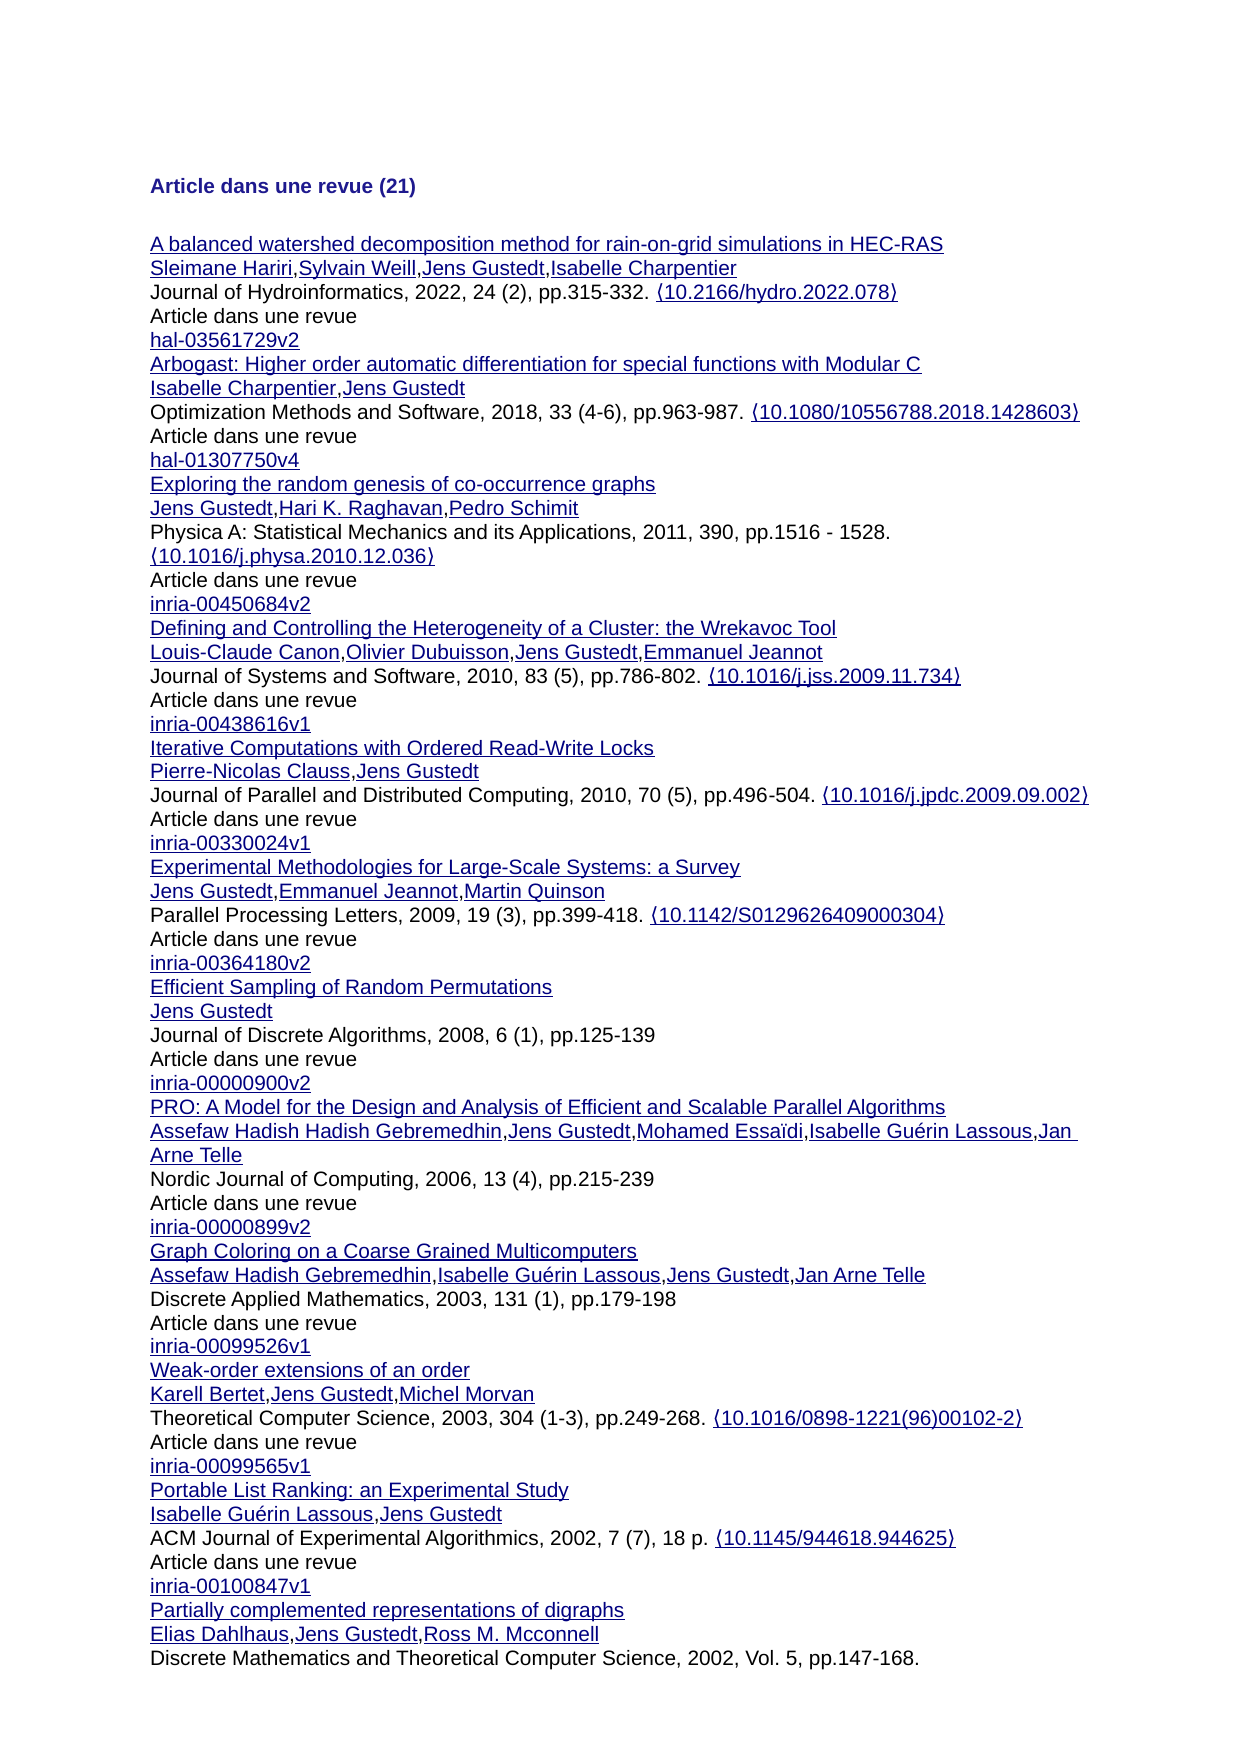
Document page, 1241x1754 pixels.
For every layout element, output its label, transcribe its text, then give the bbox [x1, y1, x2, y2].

table_cell Exploring the random genesis of co-occurrence graphs Jens Gustedt,Hari K. Raghavan,Pedro Schimit Physica A: Statistical Mechanics and its Applications, 2011, 390, pp.1516 - 1528. ⟨10.1016/j.physa.2010.12.036⟩ Article dans une revue inria-00450684v2 [150, 472, 1090, 616]
table_cell Arbogast: Higher order automatic differentiation for special functions with Modular C Isabelle Charpentier,Jens Gustedt Optimization Methods and Software, 2018, 33 (4-6), pp.963-987. ⟨10.1080/10556788.2018.1428603⟩ Article dans une revue hal-01307750v4 [150, 352, 1090, 472]
table_cell Efficient Sampling of Random Permutations Jens Gustedt Journal of Discrete Algorithms, 2008, 6 (1), pp.125-139 Article dans une revue inria-00000900v2 [150, 975, 1090, 1095]
table_cell Iterative Computations with Ordered Read-Write Locks Pierre-Nicolas Clauss,Jens Gustedt Journal of Parallel and Distributed Computing, 2010, 70 (5), pp.496­-504. ⟨10.1016/j.jpdc.2009.09.002⟩ Article dans une revue inria-00330024v1 [150, 735, 1090, 855]
table_cell Portable List Ranking: an Experimental Study Isabelle Guérin Lassous,Jens Gustedt ACM Journal of Experimental Algorithmics, 2002, 7 (7), 18 p. ⟨10.1145/944618.944625⟩ Article dans une revue inria-00100847v1 [150, 1478, 1090, 1598]
table_cell Experimental Methodologies for Large-Scale Systems: a Survey Jens Gustedt,Emmanuel Jeannot,Martin Quinson Parallel Processing Letters, 2009, 19 (3), pp.399-418. ⟨10.1142/S0129626409000304⟩ Article dans une revue inria-00364180v2 [150, 855, 1090, 975]
table_cell Partially complemented representations of digraphs Elias Dahlhaus,Jens Gustedt,Ross M. Mcconnell Discrete Mathematics and Theoretical Computer Science, 2002, Vol. 5, pp.147-168. [150, 1598, 1090, 1670]
table_cell Weak-order extensions of an order Karell Bertet,Jens Gustedt,Michel Morvan Theoretical Computer Science, 2003, 304 (1-3), pp.249-268. ⟨10.1016/0898-1221(96)00102-2⟩ Article dans une revue inria-00099565v1 [150, 1358, 1090, 1478]
table_cell PRO: A Model for the Design and Analysis of Efficient and Scalable Parallel Algorithms Assefaw Hadish Hadish Gebremedhin,Jens Gustedt,Mohamed Essaïdi,Isabelle Guérin Lassous,Jan Arne Telle Nordic Journal of Computing, 2006, 13 (4), pp.215-239 Article dans une revue inria-00000899v2 [150, 1095, 1090, 1238]
table_cell Defining and Controlling the Heterogeneity of a Cluster: the Wrekavoc Tool Louis-Claude Canon,Olivier Dubuisson,Jens Gustedt,Emmanuel Jeannot Journal of Systems and Software, 2010, 83 (5), pp.786-802. ⟨10.1016/j.jss.2009.11.734⟩ Article dans une revue inria-00438616v1 [150, 616, 1090, 735]
table_header A balanced watershed decomposition method for rain-on-grid simulations in HEC-RAS Sleimane Hariri,Sylvain Weill,Jens Gustedt,Isabelle Charpentier Journal of Hydroinformatics, 2022, 24 (2), pp.315-332. ⟨10.2166/hydro.2022.078⟩ Article dans une revue hal-03561729v2 [150, 232, 1090, 352]
subtitle Article dans une revue (21) [150, 174, 1090, 198]
table_cell Graph Coloring on a Coarse Grained Multicomputers Assefaw Hadish Gebremedhin,Isabelle Guérin Lassous,Jens Gustedt,Jan Arne Telle Discrete Applied Mathematics, 2003, 131 (1), pp.179-198 Article dans une revue inria-00099526v1 [150, 1239, 1090, 1358]
